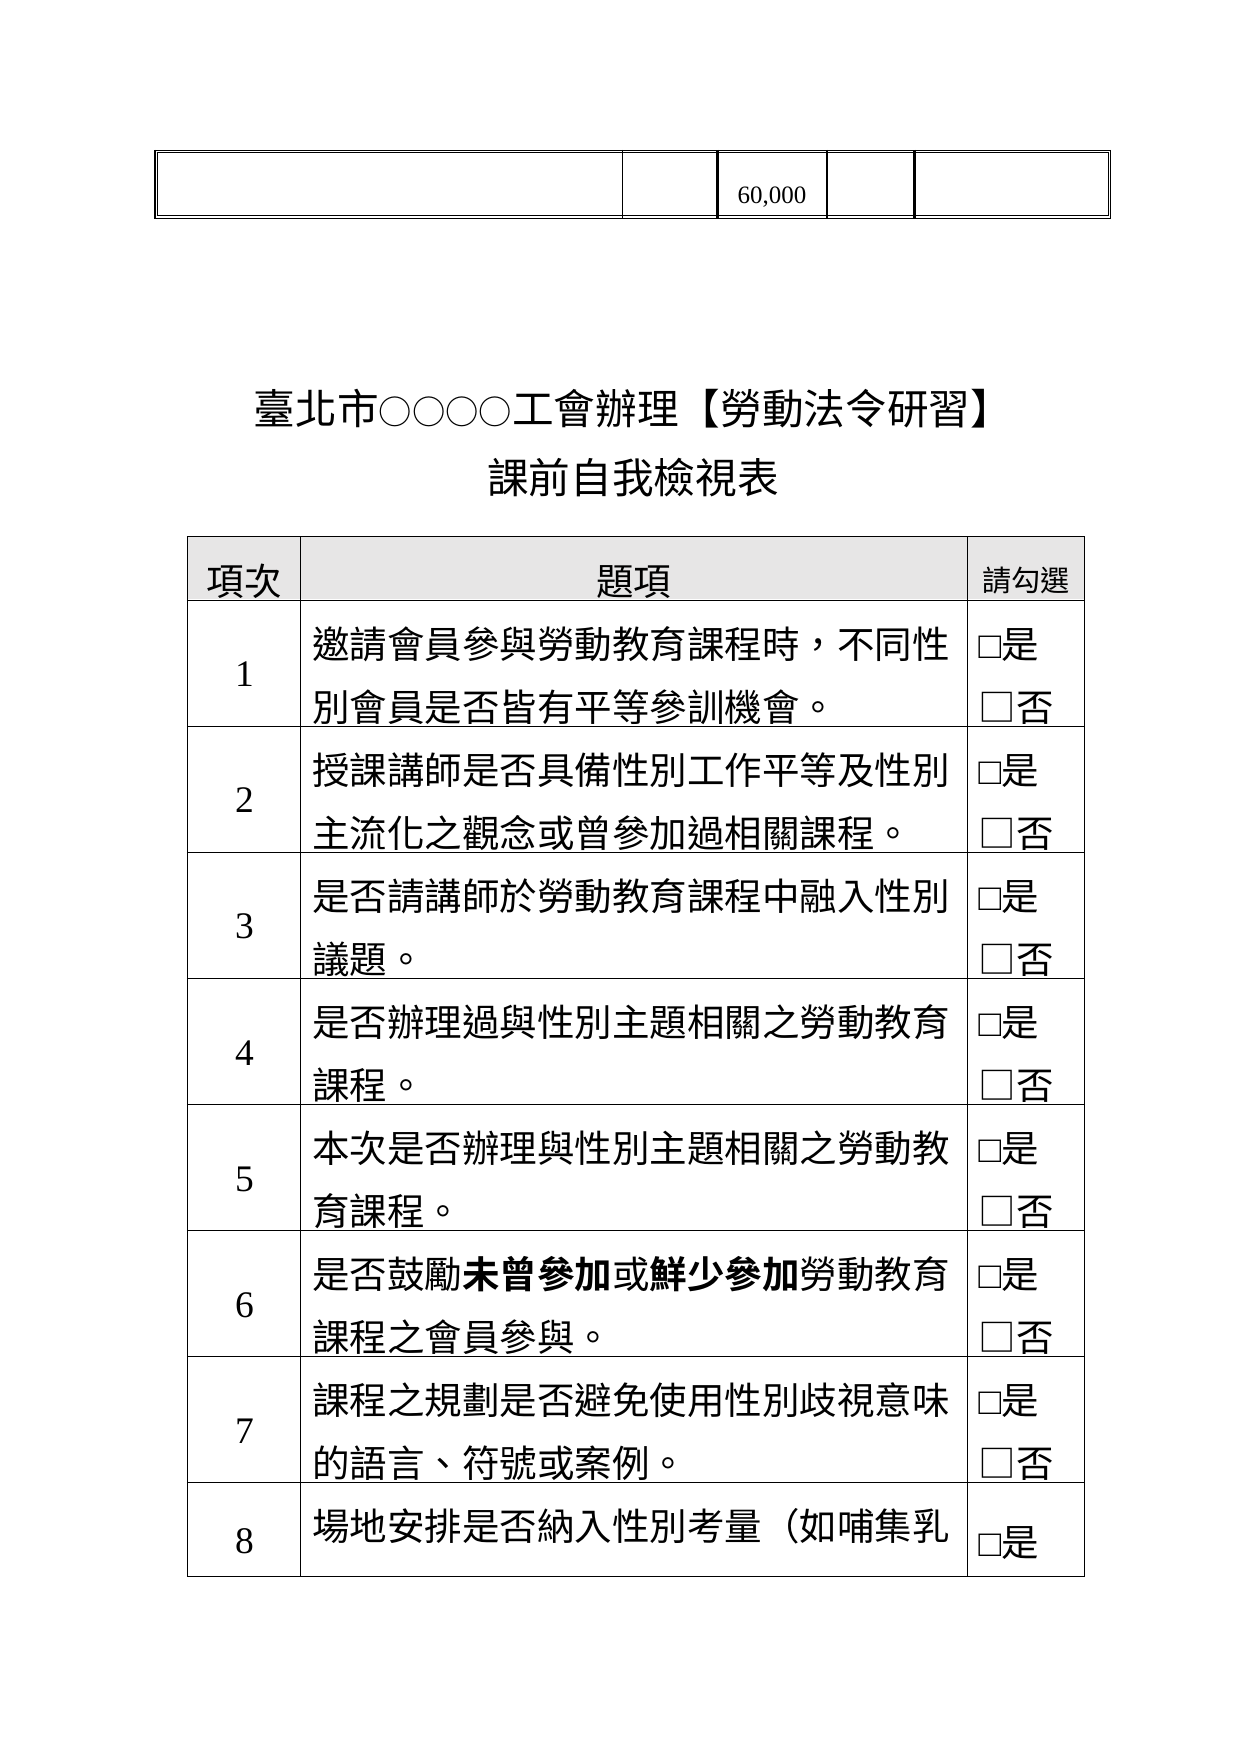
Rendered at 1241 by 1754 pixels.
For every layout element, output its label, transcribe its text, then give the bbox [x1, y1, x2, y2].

table_cell 是否辦理過與性別主題相關之勞動教育課程。 [301, 979, 967, 1104]
table_cell 7 [188, 1357, 300, 1482]
table_cell 本次是否辦理與性別主題相關之勞動教育課程。 [301, 1105, 967, 1230]
table_cell □是 [968, 1483, 1084, 1576]
table_cell □是□否 [968, 727, 1084, 852]
table_cell 授課講師是否具備性別工作平等及性別主流化之觀念或曾參加過相關課程。 [301, 727, 967, 852]
table_cell 5 [188, 1105, 300, 1230]
table_cell 8 [188, 1483, 300, 1576]
table_header 請勾選 [968, 537, 1084, 599]
table_cell □是□否 [968, 853, 1084, 978]
table_cell □是□否 [968, 1105, 1084, 1230]
table_cell 是否請講師於勞動教育課程中融入性別議題。 [301, 853, 967, 978]
table_header 項次 [188, 537, 300, 599]
table_cell 2 [188, 727, 300, 852]
table_cell 場地安排是否納入性別考量（如哺集乳 [301, 1483, 967, 1576]
table_header 題項 [301, 537, 967, 599]
table_cell □是□否 [968, 1357, 1084, 1482]
table_cell [828, 153, 913, 215]
table_cell 6 [188, 1231, 300, 1356]
table_cell □是□否 [968, 979, 1084, 1104]
text 臺北市○○○○工會辦理【勞動法令研習】 [187, 364, 1078, 427]
table_cell 課程之規劃是否避免使用性別歧視意味的語言、符號或案例。 [301, 1357, 967, 1482]
table_cell 邀請會員參與勞動教育課程時，不同性別會員是否皆有平等參訓機會。 [301, 601, 967, 726]
text 課前自我檢視表 [187, 446, 1078, 506]
table_cell 3 [188, 853, 300, 978]
table_cell □是□否 [968, 1231, 1084, 1356]
table_cell [158, 153, 622, 215]
table_cell 1 [188, 601, 300, 726]
table_cell [916, 153, 1108, 215]
table_cell 是否鼓勵未曾參加或鮮少參加勞動教育課程之會員參與。 [301, 1231, 967, 1356]
table_cell [623, 153, 716, 215]
table_cell 4 [188, 979, 300, 1104]
table_cell 60,000 [719, 153, 826, 215]
table_cell □是□否 [968, 601, 1084, 726]
